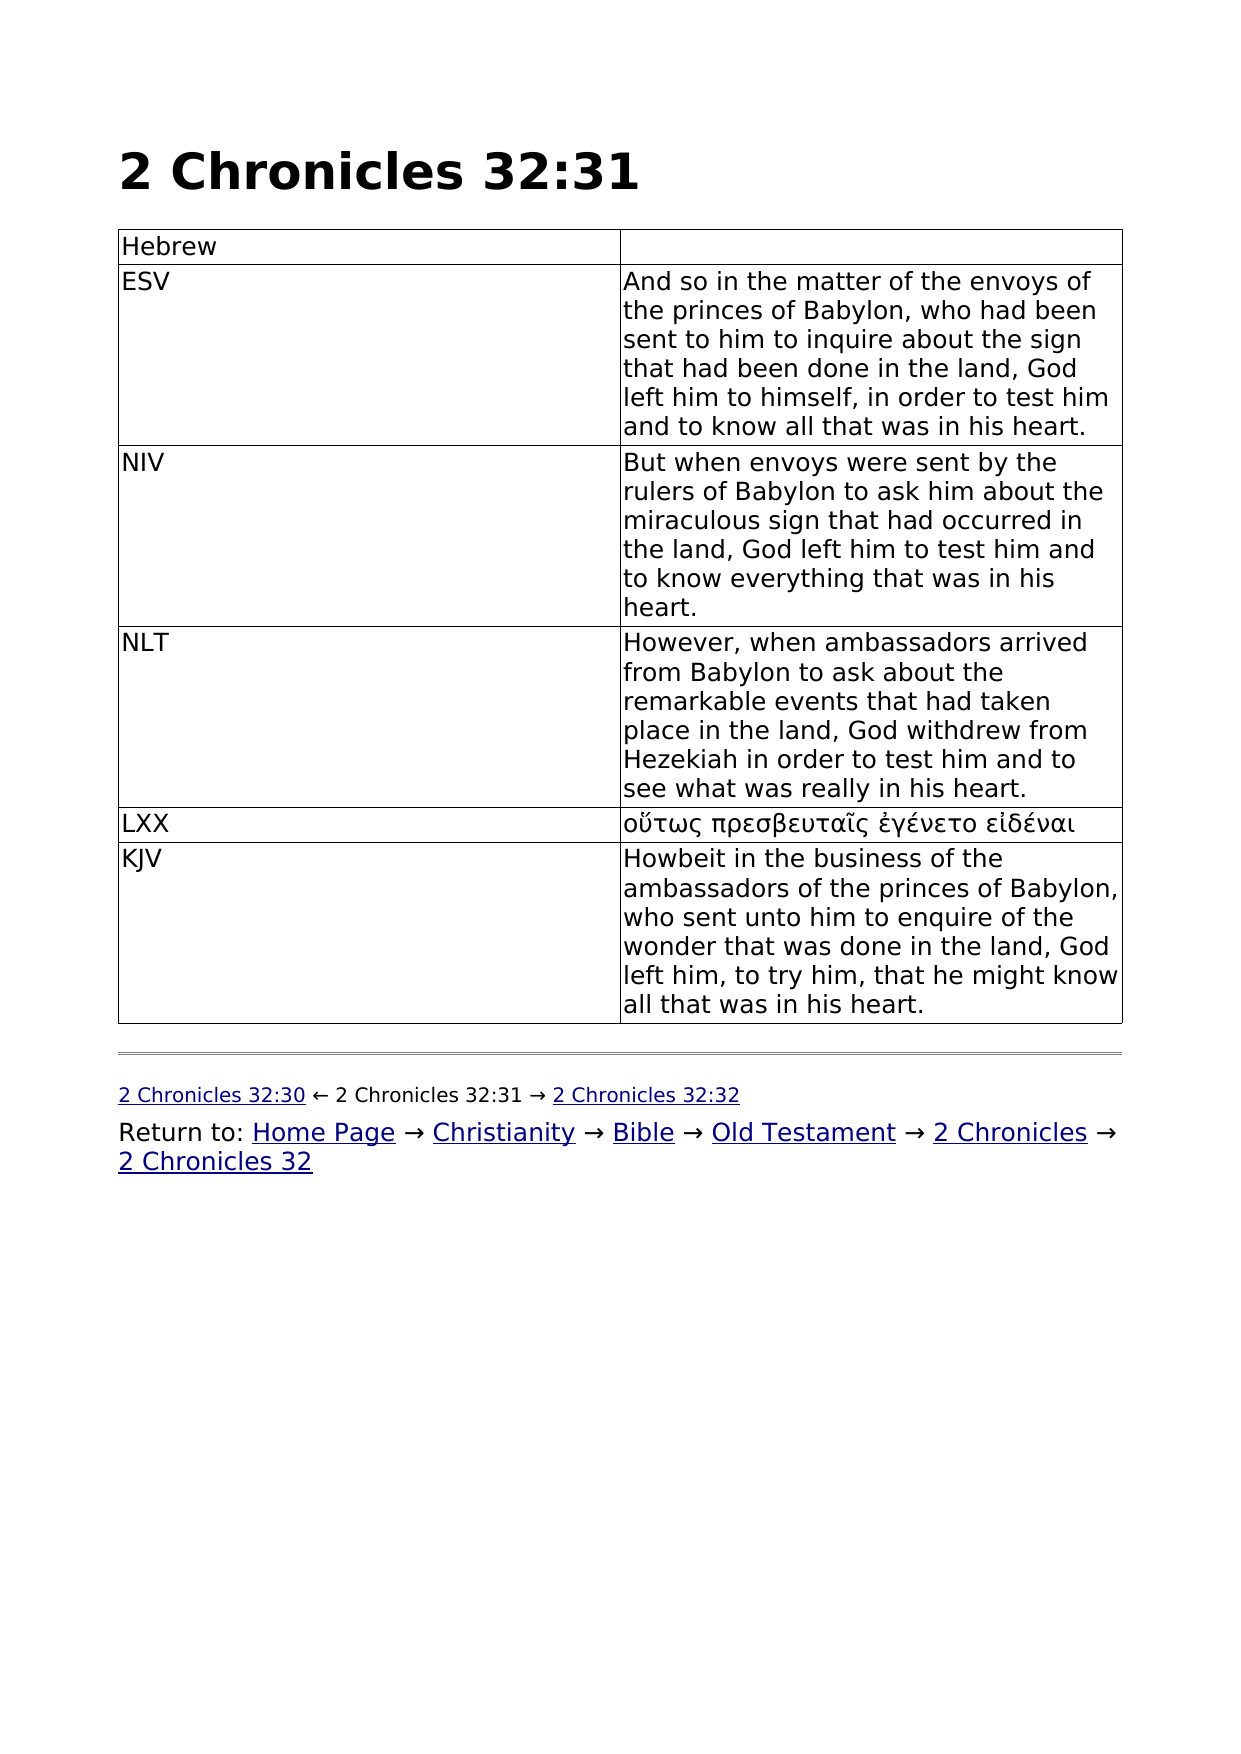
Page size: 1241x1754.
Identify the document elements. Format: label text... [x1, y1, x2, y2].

table_cell NIV [119, 446, 620, 626]
text 2 Chronicles 32:30 ← 2 Chronicles 32:31 → 2 Chronicles 32:32 [118, 1084, 1122, 1118]
table_cell οὕτως πρεσβευταῖς ἐγένετο εἰδέναι [621, 808, 1122, 842]
text Return to: Home Page → Christianity → Bible → Old Testament → 2 Chronicles → 2 Chronicles 32 [118, 1118, 1122, 1176]
table_cell ESV [119, 265, 620, 445]
table_cell LXX [119, 808, 620, 842]
table_cell NLT [119, 627, 620, 807]
table_cell But when envoys were sent by the rulers of Babylon to ask him about the miraculous sign that had occurred in the land, God left him to test him and to know everything that was in his heart. [621, 446, 1122, 626]
table_cell And so in the matter of the envoys of the princes of Babylon, who had been sent to him to inquire about the sign that had been done in the land, God left him to himself, in order to test him and to know all that was in his heart. [621, 265, 1122, 445]
subtitle 2 Chronicles 32:31 [118, 143, 1122, 201]
table_cell KJV [119, 843, 620, 1023]
table_cell However, when ambassadors arrived from Babylon to ask about the remarkable events that had taken place in the land, God withdrew from Hezekiah in order to test him and to see what was really in his heart. [621, 627, 1122, 807]
table_header [621, 230, 1122, 264]
table_header Hebrew [119, 230, 620, 264]
table_cell Howbeit in the business of the ambassadors of the princes of Babylon, who sent unto him to enquire of the wonder that was done in the land, God left him, to try him, that he might know all that was in his heart. [621, 843, 1122, 1023]
